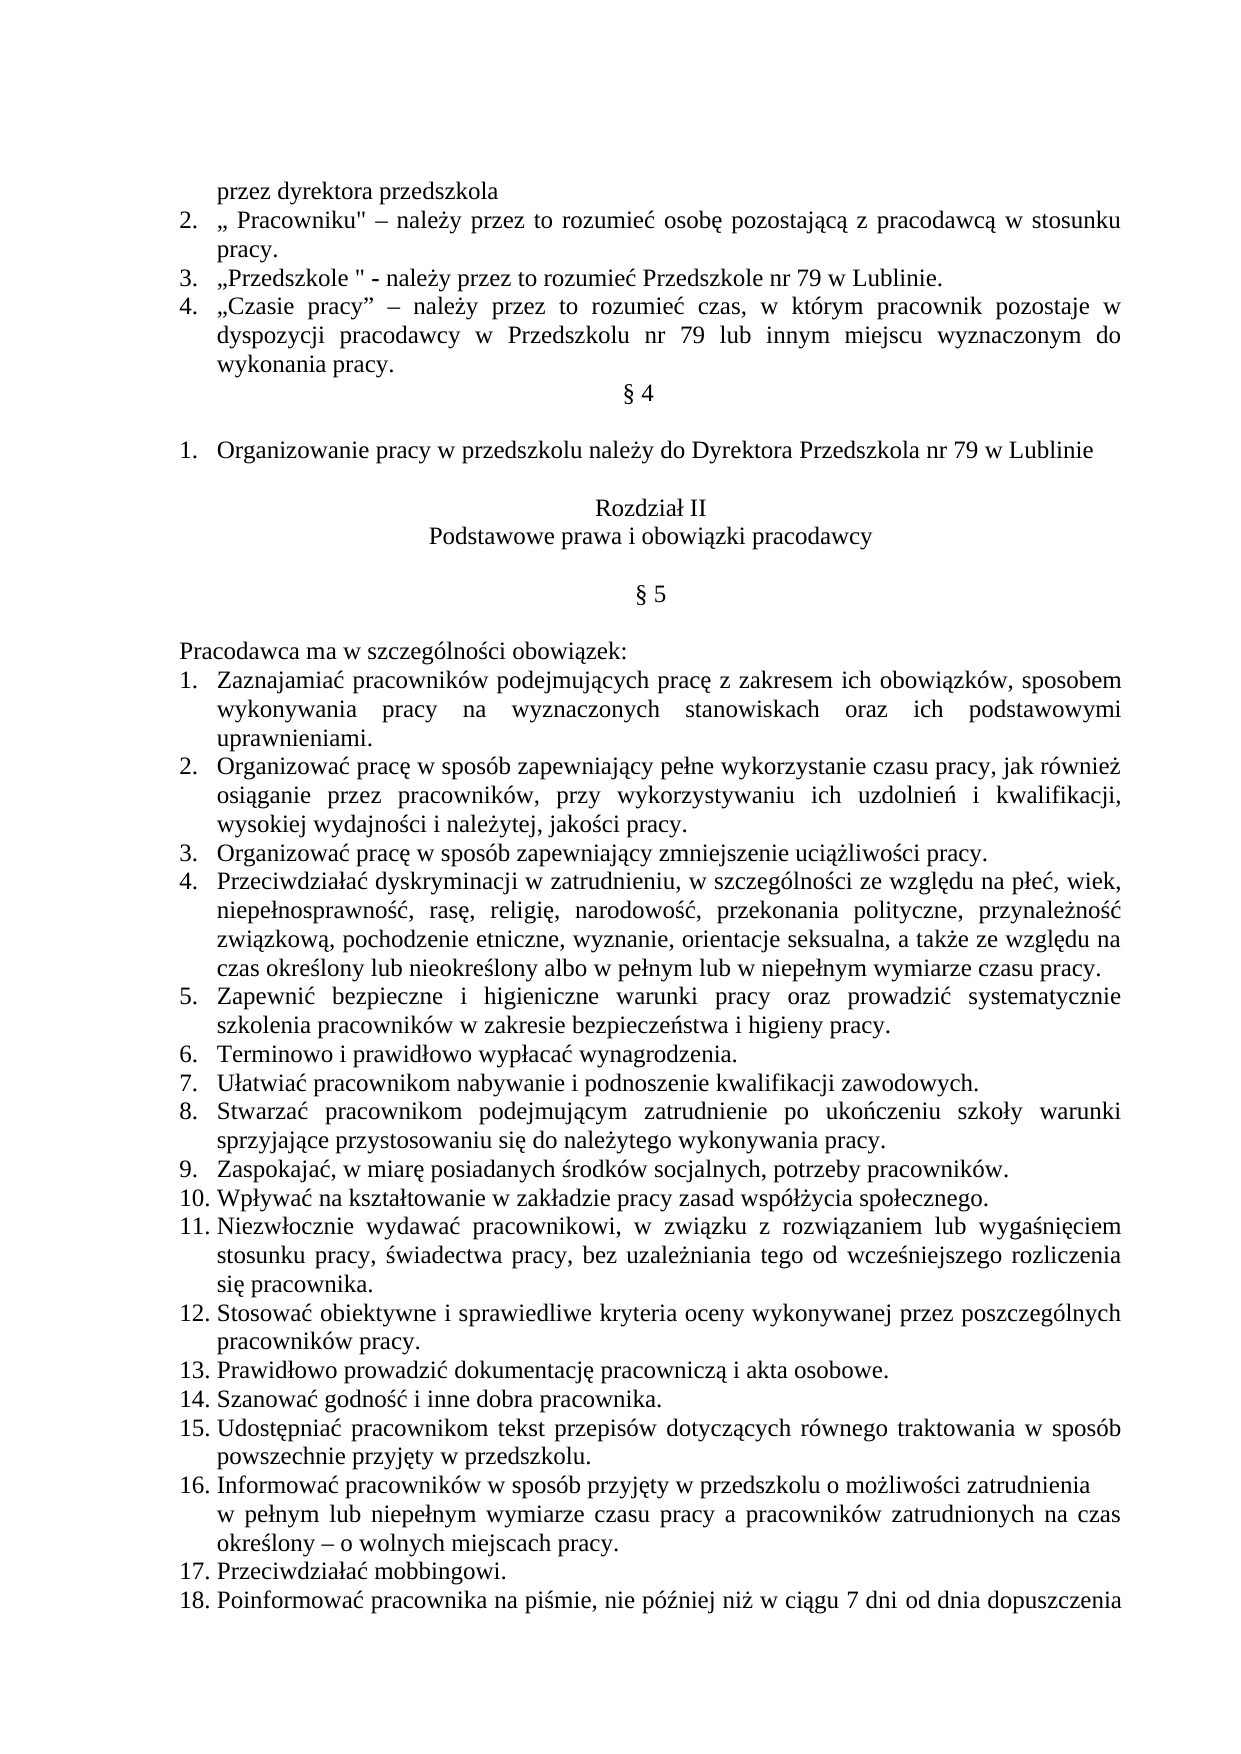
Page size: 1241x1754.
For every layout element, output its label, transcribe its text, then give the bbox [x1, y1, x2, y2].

list Stwarzać pracownikom podejmującym zatrudnienie po ukończeniu szkoły warunki sprzyjające przystosowaniu się do należytego wykonywania pracy. [179, 1096, 1122, 1154]
list Organizować pracę w sposób zapewniający zmniejszenie uciążliwości pracy. [179, 838, 1122, 866]
list Terminowo i prawidłowo wypłacać wynagrodzenia. [179, 1039, 1122, 1068]
list Przeciwdziałać dyskryminacji w zatrudnieniu, w szczególności ze względu na płeć, wiek, niepełnosprawność, rasę, religię, narodowość, przekonania polityczne, przynależność związkową, pochodzenie etniczne, wyznanie, orientacje seksualna, a także ze względu na czas określony lub nieokreślony albo w pełnym lub w niepełnym wymiarze czasu pracy. [179, 866, 1122, 981]
list Zapewnić bezpieczne i higieniczne warunki pracy oraz prowadzić systematycznie szkolenia pracowników w zakresie bezpieczeństwa i higieny pracy. [179, 981, 1122, 1039]
text § 4 [142, 378, 1122, 406]
list Szanować godność i inne dobra pracownika. [179, 1384, 1122, 1413]
list Stosować obiektywne i sprawiedliwe kryteria oceny wykonywanej przez poszczególnych pracowników pracy. [179, 1298, 1122, 1355]
list „Przedszkole " - należy przez to rozumieć Przedszkole nr 79 w Lublinie. [179, 263, 1122, 291]
list Zaznajamiać pracowników podejmujących pracę z zakresem ich obowiązków, sposobem wykonywania pracy na wyznaczonych stanowiskach oraz ich podstawowymi uprawnieniami. [179, 665, 1122, 751]
list Udostępniać pracownikom tekst przepisów dotyczących równego traktowania w sposób powszechnie przyjęty w przedszkolu. [179, 1413, 1122, 1470]
list Poinformować pracownika na piśmie, nie później niż w ciągu 7 dni od dnia dopuszczenia [179, 1585, 1122, 1614]
list Niezwłocznie wydawać pracownikowi, w związku z rozwiązaniem lub wygaśnięciem stosunku pracy, świadectwa pracy, bez uzależniania tego od wcześniejszego rozliczenia się pracownika. [179, 1211, 1122, 1298]
list Wpływać na kształtowanie w zakładzie pracy zasad współżycia społecznego. [179, 1183, 1122, 1211]
text w pełnym lub niepełnym wymiarze czasu pracy a pracowników zatrudnionych na czas określony – o wolnych miejscach pracy. [217, 1499, 1122, 1556]
text § 5 [179, 579, 1122, 608]
list Informować pracowników w sposób przyjęty w przedszkolu o możliwości zatrudnienia [179, 1470, 1122, 1499]
list „ Pracowniku" – należy przez to rozumieć osobę pozostającą z pracodawcą w stosunku pracy. [179, 205, 1122, 263]
text Pracodawca ma w szczególności obowiązek: [179, 636, 1122, 665]
list Zaspokajać, w miarę posiadanych środków socjalnych, potrzeby pracowników. [179, 1154, 1122, 1183]
list „Czasie pracy” – należy przez to rozumieć czas, w którym pracownik pozostaje w dyspozycji pracodawcy w Przedszkolu nr 79 lub innym miejscu wyznaczonym do wykonania pracy. [179, 291, 1122, 378]
list przez dyrektora przedszkola [179, 176, 1122, 205]
list Organizować pracę w sposób zapewniający pełne wykorzystanie czasu pracy, jak również osiąganie przez pracowników, przy wykorzystywaniu ich uzdolnień i kwalifikacji, wysokiej wydajności i należytej, jakości pracy. [179, 751, 1122, 838]
text Rozdział II [179, 493, 1122, 521]
subtitle Podstawowe prawa i obowiązki pracodawcy [179, 521, 1122, 550]
list Prawidłowo prowadzić dokumentację pracowniczą i akta osobowe. [179, 1355, 1122, 1384]
list Ułatwiać pracownikom nabywanie i podnoszenie kwalifikacji zawodowych. [179, 1068, 1122, 1096]
list Przeciwdziałać mobbingowi. [179, 1556, 1122, 1585]
list Organizowanie pracy w przedszkolu należy do Dyrektora Przedszkola nr 79 w Lublinie [179, 435, 1122, 464]
